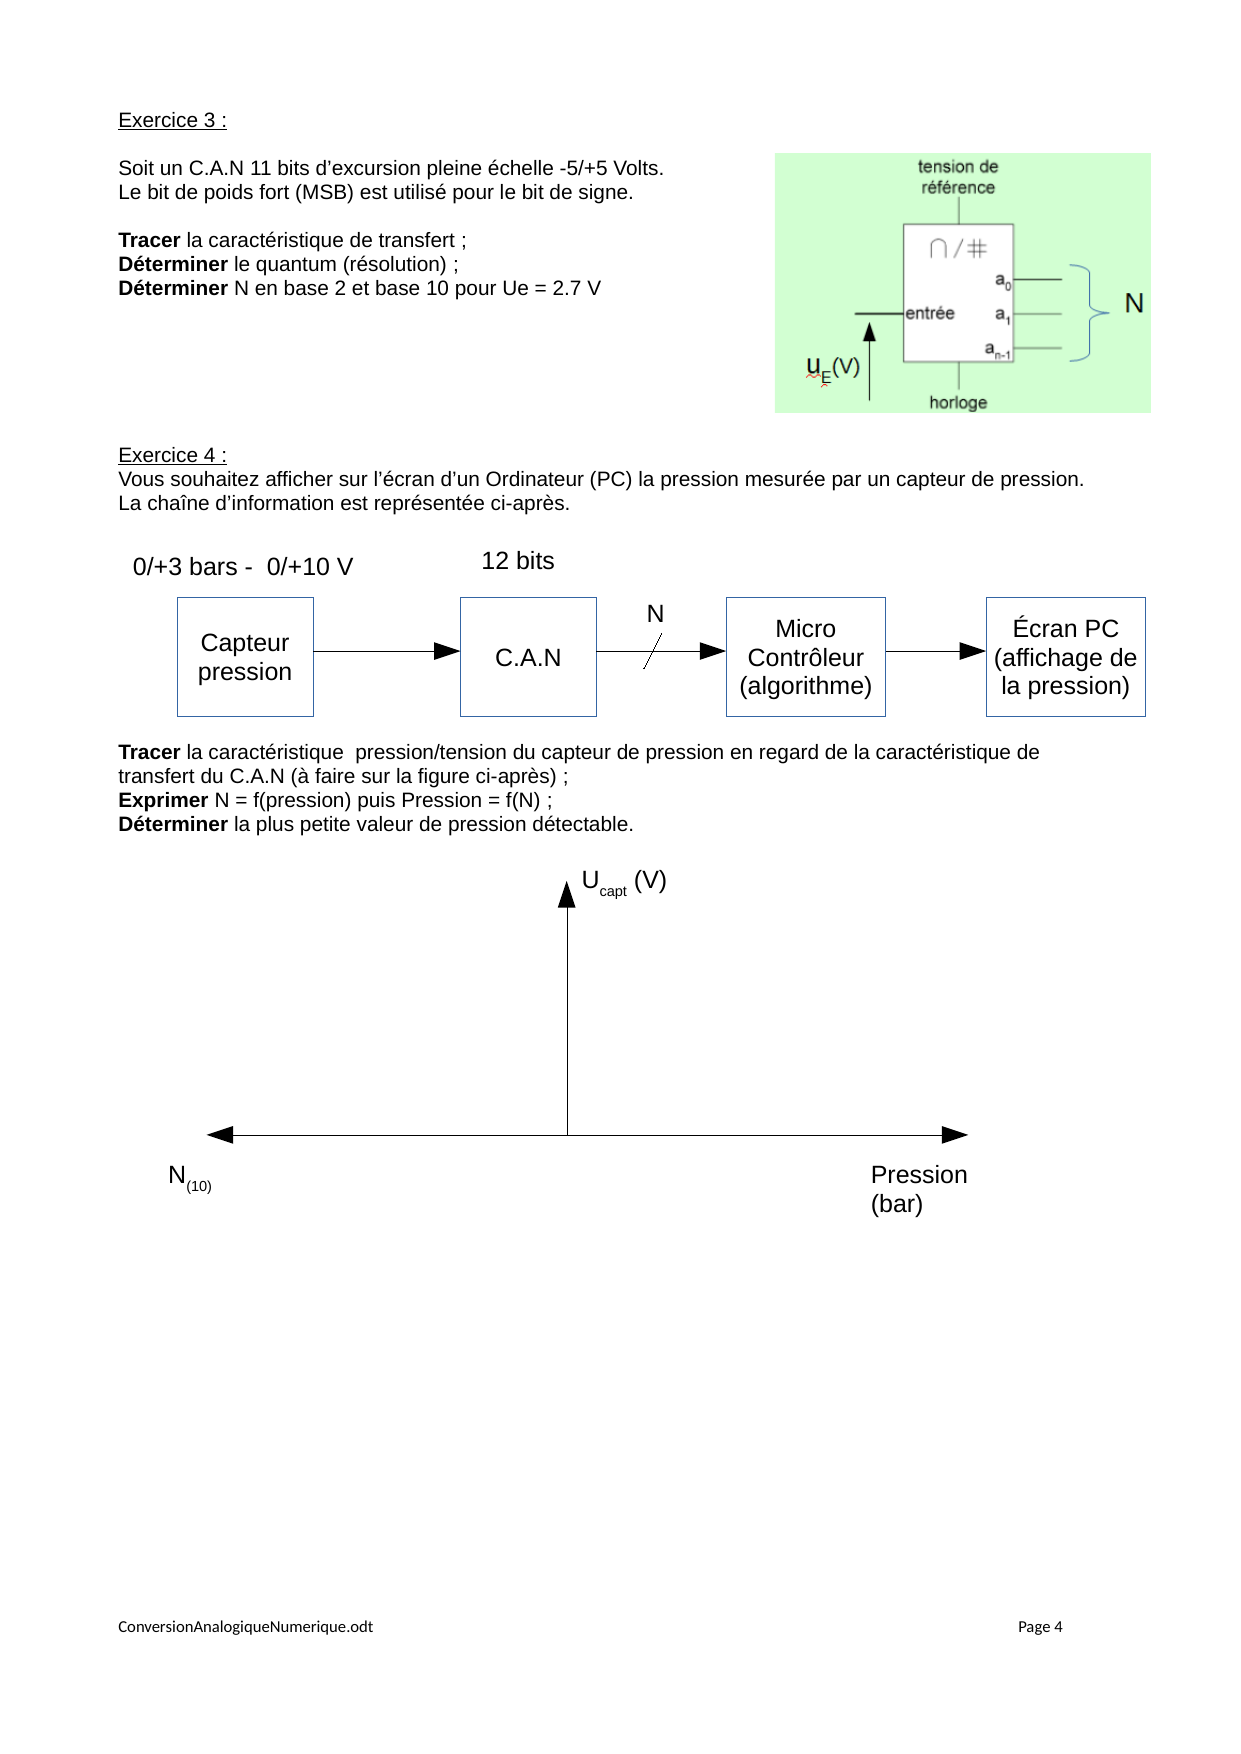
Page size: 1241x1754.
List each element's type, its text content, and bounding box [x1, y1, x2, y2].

text Soit un C.A.N 11 bits d’excursion pleine échelle -5/+5 Volts. [118, 156, 774, 179]
text La chaîne d’information est représentée ci-après. [118, 491, 1122, 515]
text Le bit de poids fort (MSB) est utilisé pour le bit de signe. [118, 179, 774, 203]
text Tracer la caractéristique de transfert ; [118, 227, 774, 251]
text Déterminer le quantum (résolution) ; [118, 251, 774, 275]
text Vous souhaitez afficher sur l’écran d’un Ordinateur (PC) la pression mesurée par un capteur de pression. [118, 467, 1122, 491]
text Exprimer N = f(pression) puis Pression = f(N) ; [118, 788, 1122, 812]
text Déterminer la plus petite valeur de pression détectable. [118, 812, 1122, 836]
text Tracer la caractéristique pression/tension du capteur de pression en regard de la caractéristique de transfert du C.A.N (à faire sur la figure ci-après) ; [118, 740, 1122, 788]
picture [774, 153, 1151, 413]
text Exercice 4 : [118, 443, 1122, 467]
text Exercice 3 : [118, 108, 1122, 132]
text Déterminer N en base 2 et base 10 pour Ue = 2.7 V [118, 275, 774, 299]
